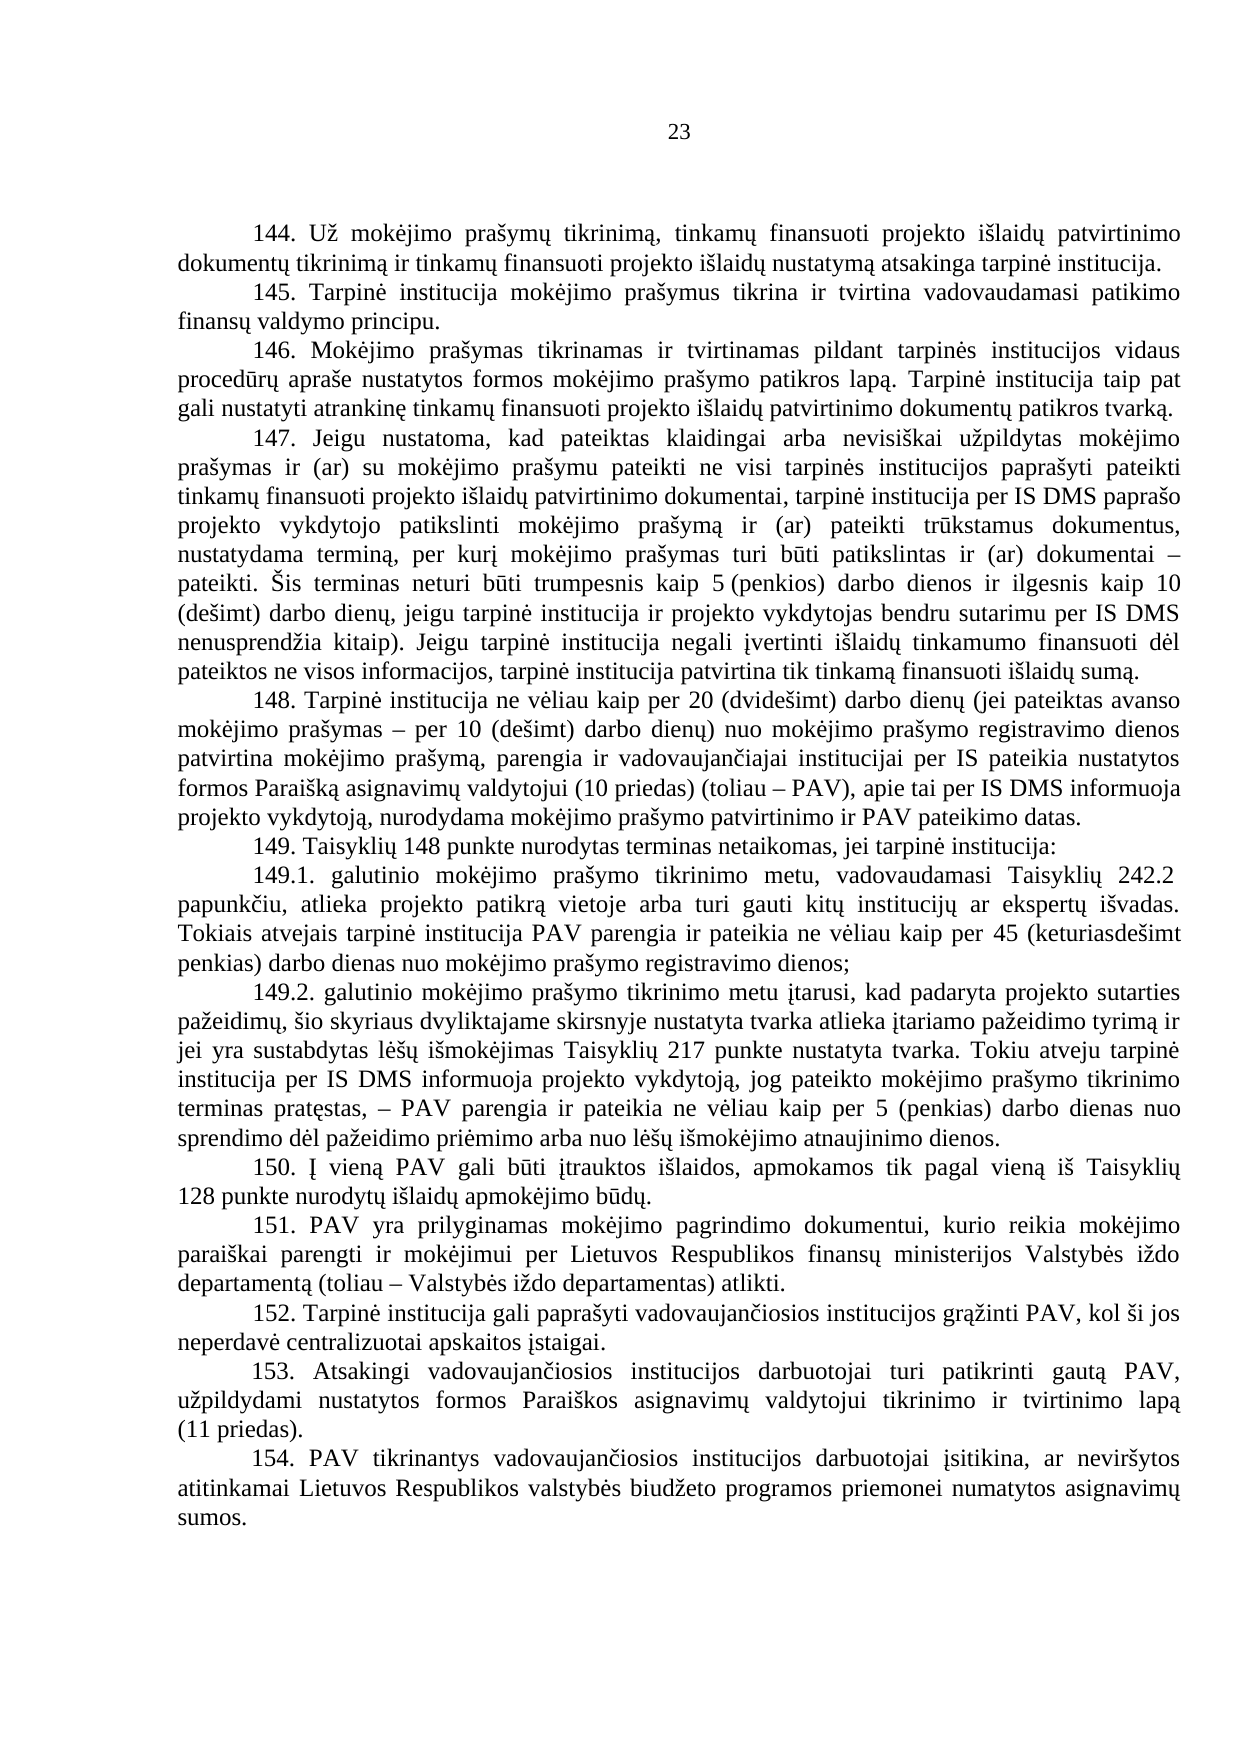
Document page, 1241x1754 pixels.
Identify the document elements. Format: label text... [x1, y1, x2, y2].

text 148. Tarpinė institucija ne vėliau kaip per 20 (dvidešimt) darbo dienų (jei pateiktas avanso mokėjimo prašymas – per 10 (dešimt) darbo dienų) nuo mokėjimo prašymo registravimo dienos patvirtina mokėjimo prašymą, parengia ir vadovaujančiajai institucijai per IS pateikia nustatytos formos Paraišką asignavimų valdytojui (10 priedas) (toliau – PAV), apie tai per IS DMS informuoja projekto vykdytoją, nurodydama mokėjimo prašymo patvirtinimo ir PAV pateikimo datas. [177, 685, 1181, 831]
text 147. Jeigu nustatoma, kad pateiktas klaidingai arba nevisiškai užpildytas mokėjimo prašymas ir (ar) su mokėjimo prašymu pateikti ne visi tarpinės institucijos paprašyti pateikti tinkamų finansuoti projekto išlaidų patvirtinimo dokumentai, tarpinė institucija per IS DMS paprašo projekto vykdytojo patikslinti mokėjimo prašymą ir (ar) pateikti trūkstamus dokumentus, nustatydama terminą, per kurį mokėjimo prašymas turi būti patikslintas ir (ar) dokumentai – pateikti. Šis terminas neturi būti trumpesnis kaip 5 (penkios) darbo dienos ir ilgesnis kaip 10 (dešimt) darbo dienų, jeigu tarpinė institucija ir projekto vykdytojas bendru sutarimu per IS DMS nenusprendžia kitaip). Jeigu tarpinė institucija negali įvertinti išlaidų tinkamumo finansuoti dėl pateiktos ne visos informacijos, tarpinė institucija patvirtina tik tinkamą finansuoti išlaidų sumą. [177, 423, 1181, 685]
text 149.1. galutinio mokėjimo prašymo tikrinimo metu, vadovaudamasi Taisyklių 242.2 papunkčiu, atlieka projekto patikrą vietoje arba turi gauti kitų institucijų ar ekspertų išvadas. Tokiais atvejais tarpinė institucija PAV parengia ir pateikia ne vėliau kaip per 45 (keturiasdešimt penkias) darbo dienas nuo mokėjimo prašymo registravimo dienos; [177, 860, 1181, 977]
text 149. Taisyklių 148 punkte nurodytas terminas netaikomas, jei tarpinė institucija: [177, 831, 1181, 860]
text 154. PAV tikrinantys vadovaujančiosios institucijos darbuotojai įsitikina, ar neviršytos atitinkamai Lietuvos Respublikos valstybės biudžeto programos priemonei numatytos asignavimų sumos. [177, 1443, 1181, 1531]
text 146. Mokėjimo prašymas tikrinamas ir tvirtinamas pildant tarpinės institucijos vidaus procedūrų apraše nustatytos formos mokėjimo prašymo patikros lapą. Tarpinė institucija taip pat gali nustatyti atrankinę tinkamų finansuoti projekto išlaidų patvirtinimo dokumentų patikros tvarką. [177, 335, 1181, 423]
text 150. Į vieną PAV gali būti įtrauktos išlaidos, apmokamos tik pagal vieną iš Taisyklių 128 punkte nurodytų išlaidų apmokėjimo būdų. [177, 1152, 1181, 1210]
text 145. Tarpinė institucija mokėjimo prašymus tikrina ir tvirtina vadovaudamasi patikimo finansų valdymo principu. [177, 277, 1181, 335]
text 152. Tarpinė institucija gali paprašyti vadovaujančiosios institucijos grąžinti PAV, kol ši jos neperdavė centralizuotai apskaitos įstaigai. [177, 1298, 1181, 1356]
text 153. Atsakingi vadovaujančiosios institucijos darbuotojai turi patikrinti gautą PAV, užpildydami nustatytos formos Paraiškos asignavimų valdytojui tikrinimo ir tvirtinimo lapą (11 priedas). [177, 1356, 1181, 1443]
text 144. Už mokėjimo prašymų tikrinimą, tinkamų finansuoti projekto išlaidų patvirtinimo dokumentų tikrinimą ir tinkamų finansuoti projekto išlaidų nustatymą atsakinga tarpinė institucija. [177, 218, 1181, 277]
text 149.2. galutinio mokėjimo prašymo tikrinimo metu įtarusi, kad padaryta projekto sutarties pažeidimų, šio skyriaus dvyliktajame skirsnyje nustatyta tvarka atlieka įtariamo pažeidimo tyrimą ir jei yra sustabdytas lėšų išmokėjimas Taisyklių 217 punkte nustatyta tvarka. Tokiu atveju tarpinė institucija per IS DMS informuoja projekto vykdytoją, jog pateikto mokėjimo prašymo tikrinimo terminas pratęstas, – PAV parengia ir pateikia ne vėliau kaip per 5 (penkias) darbo dienas nuo sprendimo dėl pažeidimo priėmimo arba nuo lėšų išmokėjimo atnaujinimo dienos. [177, 977, 1181, 1152]
text 151. PAV yra prilyginamas mokėjimo pagrindimo dokumentui, kurio reikia mokėjimo paraiškai parengti ir mokėjimui per Lietuvos Respublikos finansų ministerijos Valstybės iždo departamentą (toliau – Valstybės iždo departamentas) atlikti. [177, 1210, 1181, 1298]
